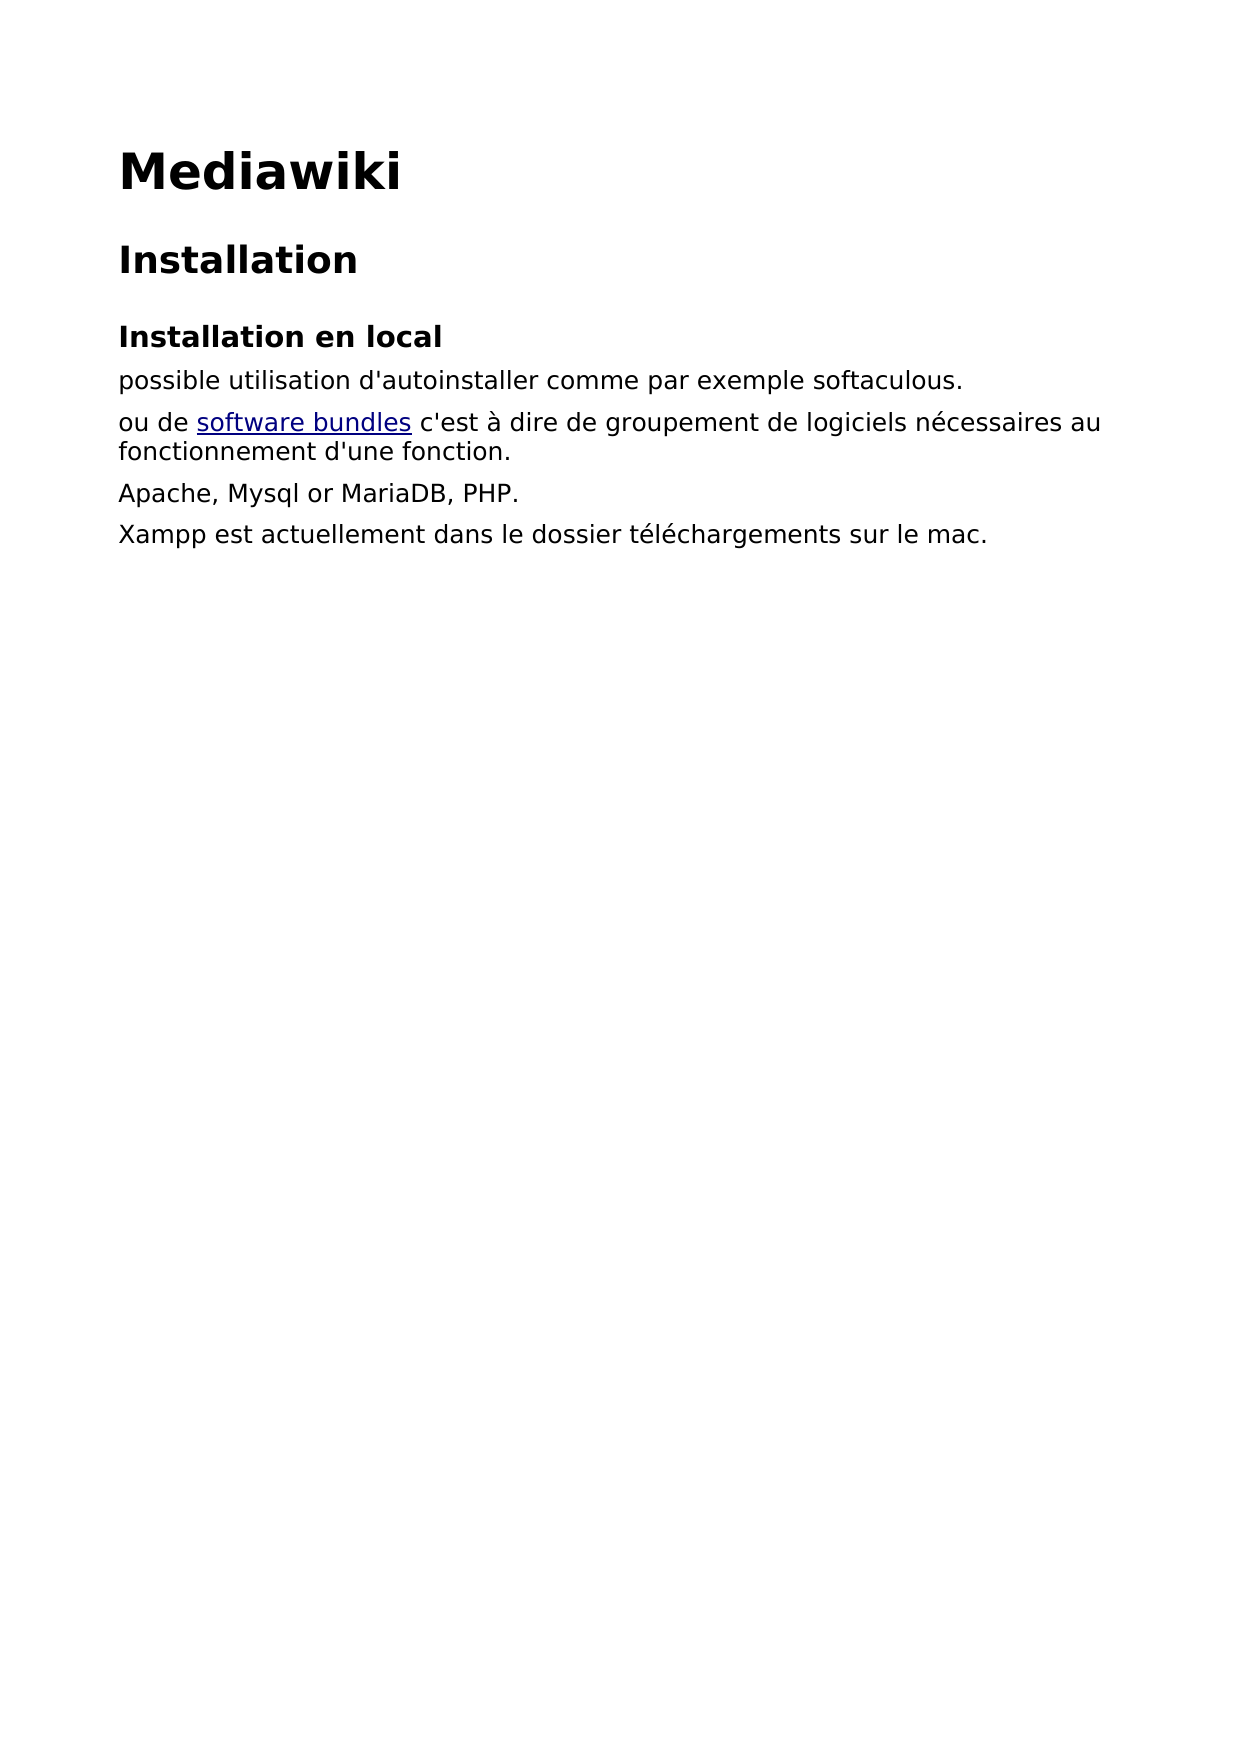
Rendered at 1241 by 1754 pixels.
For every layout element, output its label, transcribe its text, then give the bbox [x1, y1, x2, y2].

subtitle Installation en local [118, 320, 1122, 354]
subtitle Installation [118, 239, 1122, 282]
subtitle Mediawiki [118, 143, 1122, 201]
text Xampp est actuellement dans le dossier téléchargements sur le mac. [118, 521, 1122, 550]
text ou de software bundles c'est à dire de groupement de logiciels nécessaires au fonctionnement d'une fonction. [118, 408, 1122, 466]
text Apache, Mysql or MariaDB, PHP. [118, 479, 1122, 508]
text possible utilisation d'autoinstaller comme par exemple softaculous. [118, 366, 1122, 396]
